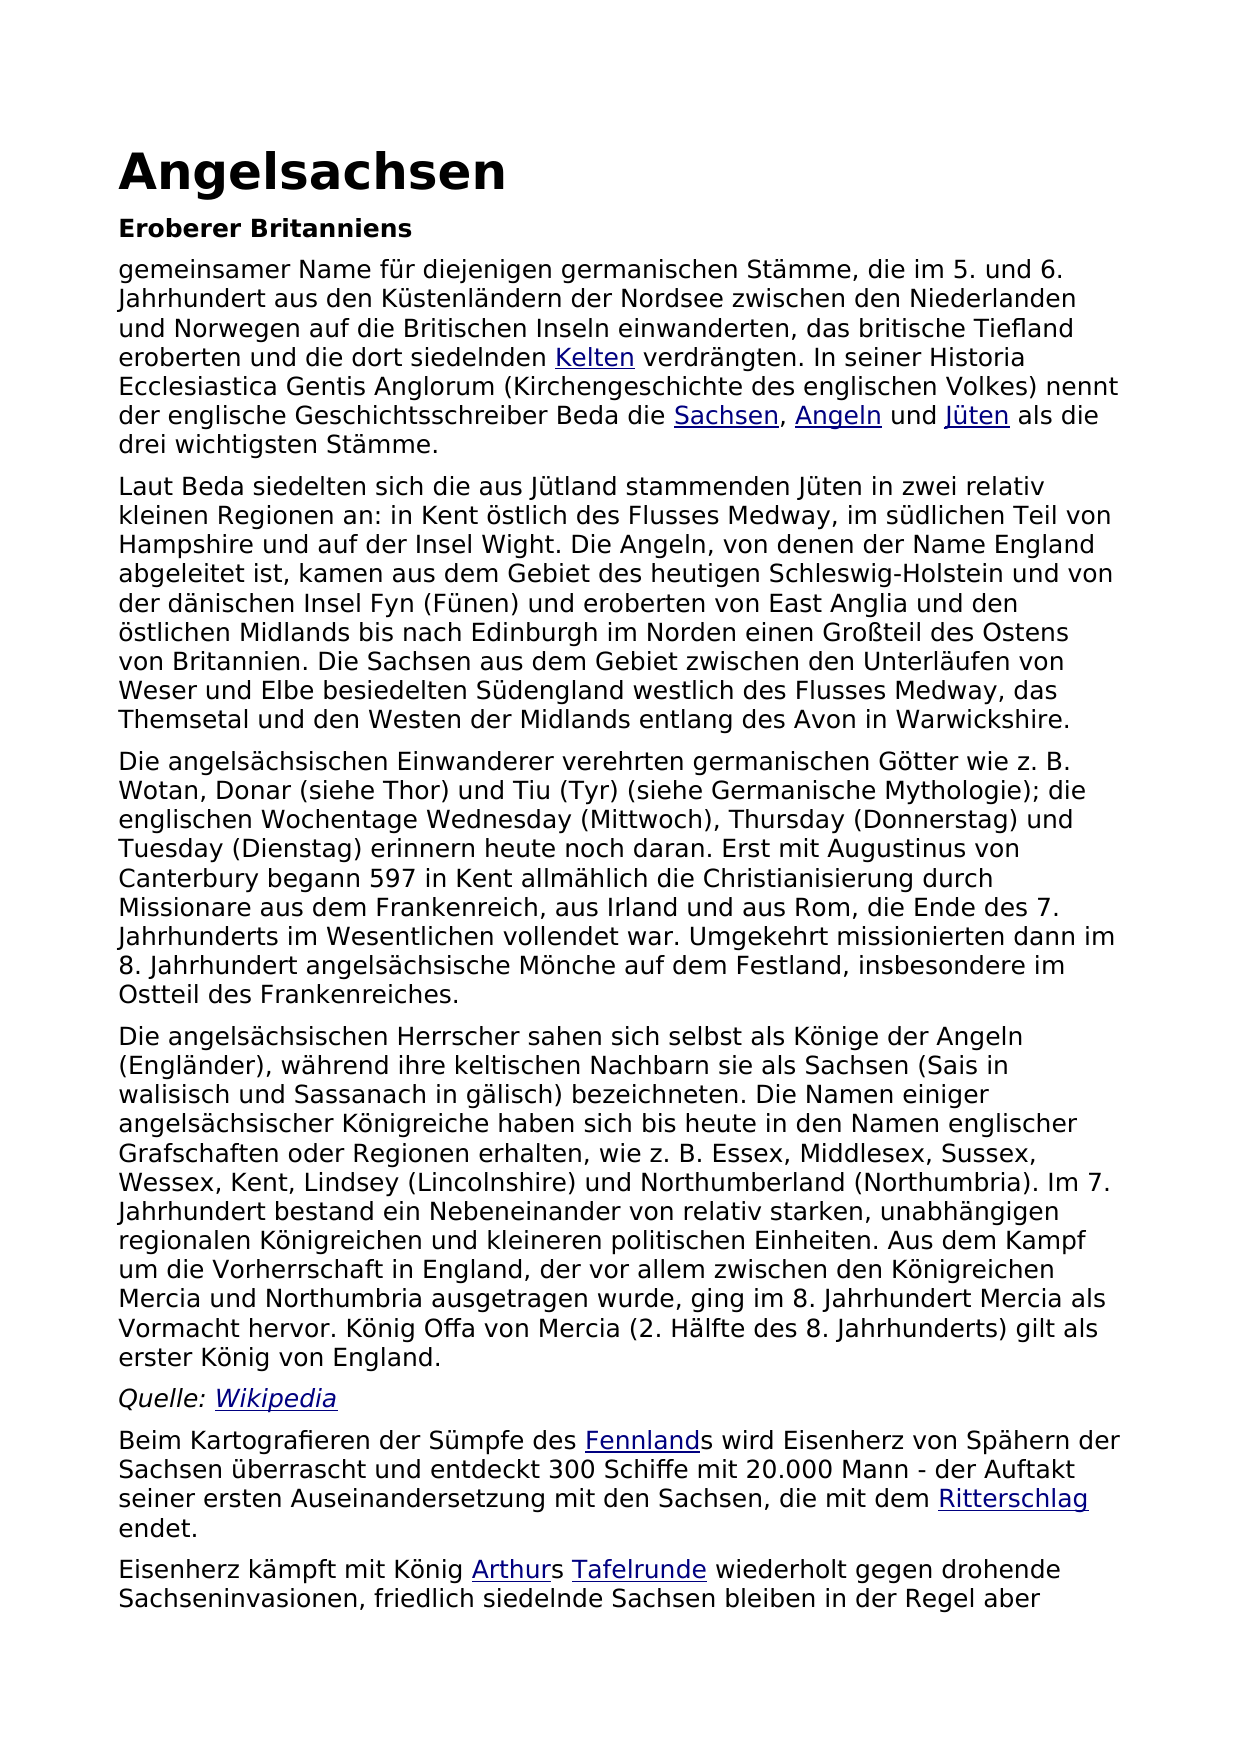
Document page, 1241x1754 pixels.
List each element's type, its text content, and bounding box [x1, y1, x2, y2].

text Die angelsächsischen Einwanderer verehrten germanischen Götter wie z. B. Wotan, Donar (siehe Thor) und Tiu (Tyr) (siehe Germanische Mythologie); die englischen Wochentage Wednesday (Mittwoch), Thursday (Donnerstag) und Tuesday (Dienstag) erinnern heute noch daran. Erst mit Augustinus von Canterbury begann 597 in Kent allmählich die Christianisierung durch Missionare aus dem Frankenreich, aus Irland und aus Rom, die Ende des 7. Jahrhunderts im Wesentlichen vollendet war. Umgekehrt missionierten dann im 8. Jahrhundert angelsächsische Mönche auf dem Festland, insbesondere im Ostteil des Frankenreiches. [118, 747, 1122, 1010]
subtitle Angelsachsen [118, 143, 1122, 201]
text Laut Beda siedelten sich die aus Jütland stammenden Jüten in zwei relativ kleinen Regionen an: in Kent östlich des Flusses Medway, im südlichen Teil von Hampshire und auf der Insel Wight. Die Angeln, von denen der Name England abgeleitet ist, kamen aus dem Gebiet des heutigen Schleswig-Holstein und von der dänischen Insel Fyn (Fünen) und eroberten von East Anglia und den östlichen Midlands bis nach Edinburgh im Norden einen Großteil des Ostens von Britannien. Die Sachsen aus dem Gebiet zwischen den Unterläufen von Weser und Elbe besiedelten Südengland westlich des Flusses Medway, das Themsetal und den Westen der Midlands entlang des Avon in Warwickshire. [118, 472, 1122, 735]
text Beim Kartografieren der Sümpfe des Fennlands wird Eisenherz von Spähern der Sachsen überrascht und entdeckt 300 Schiffe mit 20.000 Mann - der Auftakt seiner ersten Auseinandersetzung mit den Sachsen, die mit dem Ritterschlag endet. [118, 1426, 1122, 1543]
text gemeinsamer Name für diejenigen germanischen Stämme, die im 5. und 6. Jahrhundert aus den Küstenländern der Nordsee zwischen den Niederlanden und Norwegen auf die Britischen Inseln einwanderten, das britische Tiefland eroberten und die dort siedelnden Kelten verdrängten. In seiner Historia Ecclesiastica Gentis Anglorum (Kirchengeschichte des englischen Volkes) nennt der englische Geschichtsschreiber Beda die Sachsen, Angeln und Jüten als die drei wichtigsten Stämme. [118, 256, 1122, 460]
text Eroberer Britanniens [118, 214, 1122, 243]
text Eisenherz kämpft mit König Arthurs Tafelrunde wiederholt gegen drohende Sachseninvasionen, friedlich siedelnde Sachsen bleiben in der Regel aber [118, 1556, 1122, 1614]
text Quelle: Wikipedia [118, 1385, 1122, 1414]
text Die angelsächsischen Herrscher sahen sich selbst als Könige der Angeln (Engländer), während ihre keltischen Nachbarn sie als Sachsen (Sais in walisisch und Sassanach in gälisch) bezeichneten. Die Namen einiger angelsächsischer Königreiche haben sich bis heute in den Namen englischer Grafschaften oder Regionen erhalten, wie z. B. Essex, Middlesex, Sussex, Wessex, Kent, Lindsey (Lincolnshire) und Northumberland (Northumbria). Im 7. Jahrhundert bestand ein Nebeneinander von relativ starken, unabhängigen regionalen Königreichen und kleineren politischen Einheiten. Aus dem Kampf um die Vorherrschaft in England, der vor allem zwischen den Königreichen Mercia und Northumbria ausgetragen wurde, ging im 8. Jahrhundert Mercia als Vormacht hervor. König Offa von Mercia (2. Hälfte des 8. Jahrhunderts) gilt als erster König von England. [118, 1022, 1122, 1372]
